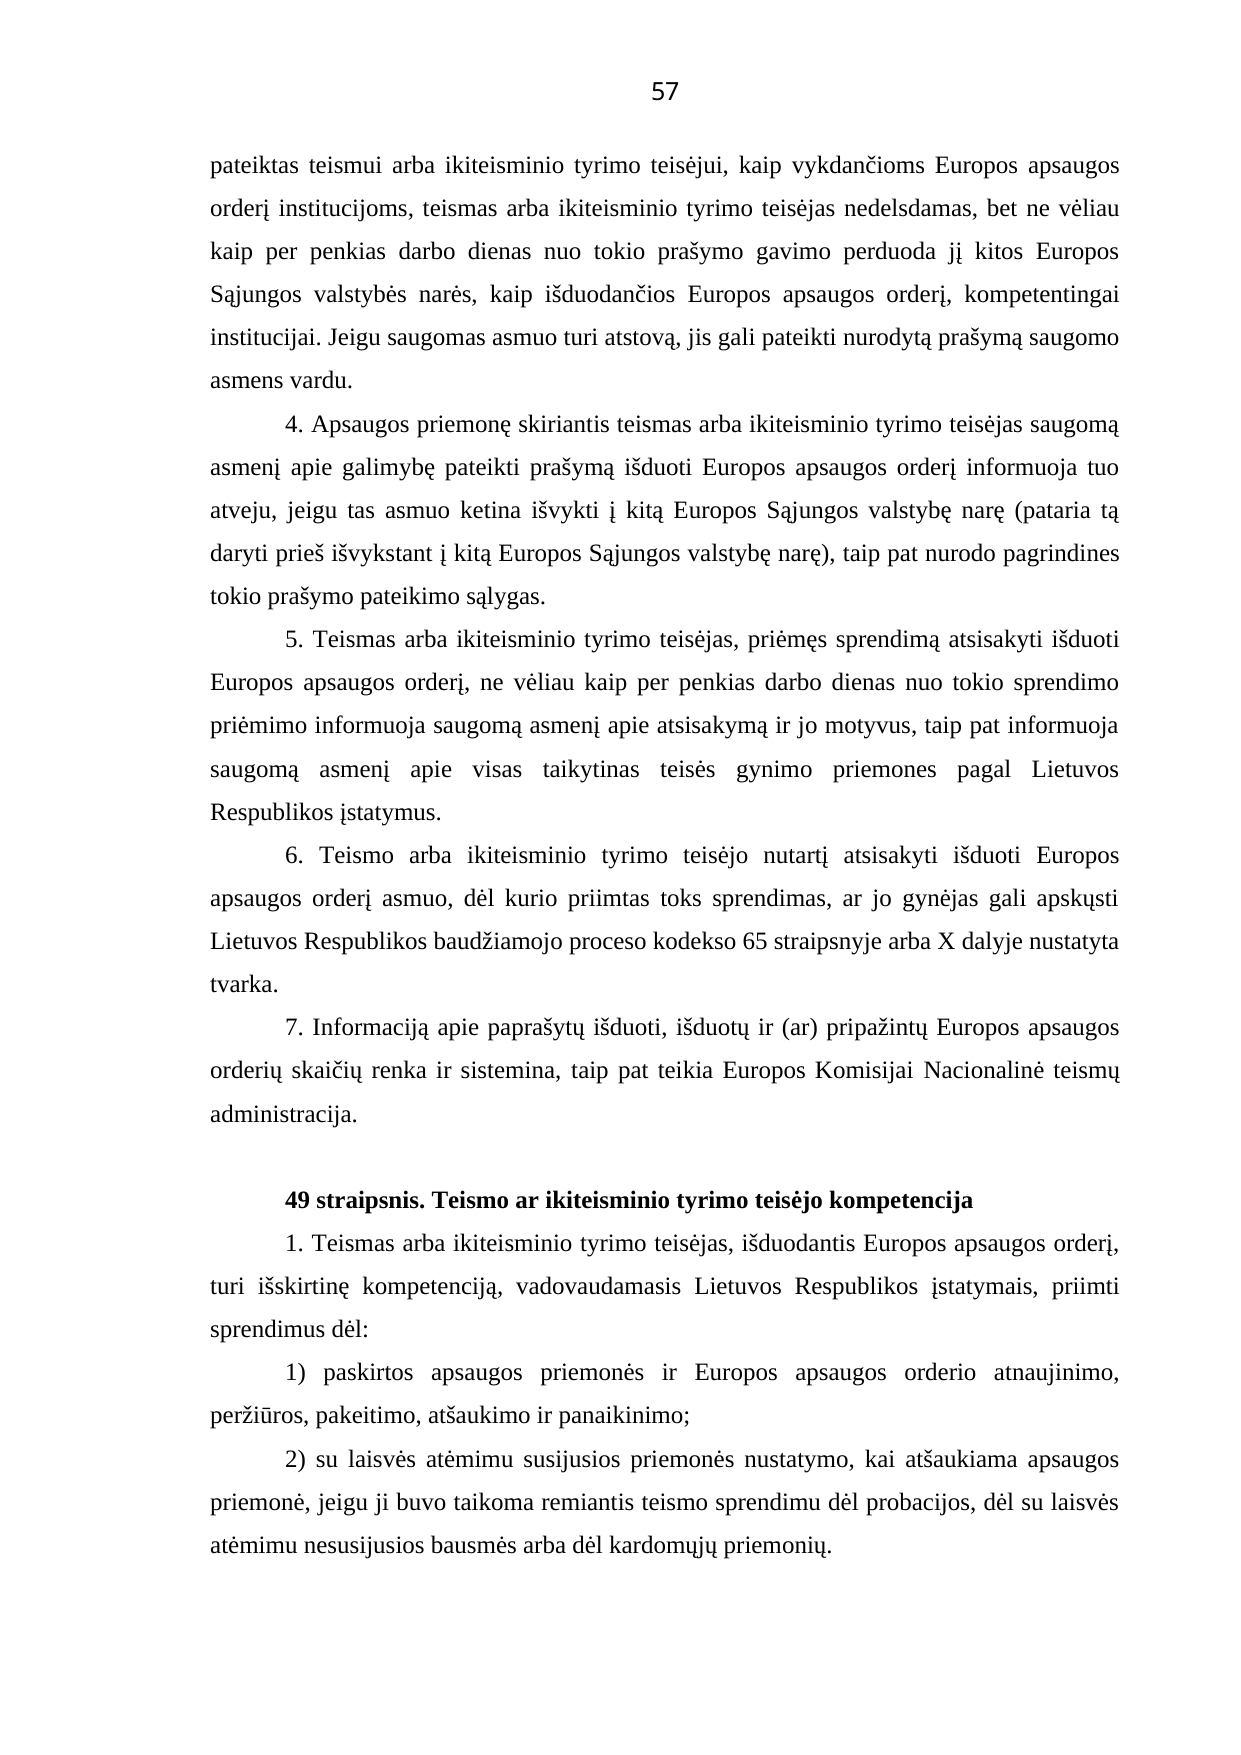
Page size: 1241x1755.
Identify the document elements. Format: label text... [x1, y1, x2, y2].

text 2) su laisvės atėmimu susijusios priemonės nustatymo, kai atšaukiama apsaugos priemonė, jeigu ji buvo taikoma remiantis teismo sprendimu dėl probacijos, dėl su laisvės atėmimu nesusijusios bausmės arba dėl kardomųjų priemonių. [210, 1444, 1120, 1559]
text 7. Informaciją apie paprašytų išduoti, išduotų ir (ar) pripažintų Europos apsaugos orderių skaičių renka ir sistemina, taip pat teikia Europos Komisijai Nacionalinė teismų administracija. [210, 1012, 1120, 1127]
text 6. Teismo arba ikiteisminio tyrimo teisėjo nutartį atsisakyti išduoti Europos apsaugos orderį asmuo, dėl kurio priimtas toks sprendimas, ar jo gynėjas gali apskųsti Lietuvos Respublikos baudžiamojo proceso kodekso 65 straipsnyje arba X dalyje nustatyta tvarka. [210, 840, 1120, 998]
text 1) paskirtos apsaugos priemonės ir Europos apsaugos orderio atnaujinimo, peržiūros, pakeitimo, atšaukimo ir panaikinimo; [210, 1357, 1120, 1429]
text 5. Teismas arba ikiteisminio tyrimo teisėjas, priėmęs sprendimą atsisakyti išduoti Europos apsaugos orderį, ne vėliau kaip per penkias darbo dienas nuo tokio sprendimo priėmimo informuoja saugomą asmenį apie atsisakymą ir jo motyvus, taip pat informuoja saugomą asmenį apie visas taikytinas teisės gynimo priemones pagal Lietuvos Respublikos įstatymus. [210, 624, 1120, 826]
text 4. Apsaugos priemonę skiriantis teismas arba ikiteisminio tyrimo teisėjas saugomą asmenį apie galimybę pateikti prašymą išduoti Europos apsaugos orderį informuoja tuo atveju, jeigu tas asmuo ketina išvykti į kitą Europos Sąjungos valstybę narę (pataria tą daryti prieš išvykstant į kitą Europos Sąjungos valstybę narę), taip pat nurodo pagrindines tokio prašymo pateikimo sąlygas. [210, 409, 1120, 610]
text pateiktas teismui arba ikiteisminio tyrimo teisėjui, kaip vykdančioms Europos apsaugos orderį institucijoms, teismas arba ikiteisminio tyrimo teisėjas nedelsdamas, bet ne vėliau kaip per penkias darbo dienas nuo tokio prašymo gavimo perduoda jį kitos Europos Sąjungos valstybės narės, kaip išduodančios Europos apsaugos orderį, kompetentingai institucijai. Jeigu saugomas asmuo turi atstovą, jis gali pateikti nurodytą prašymą saugomo asmens vardu. [210, 150, 1120, 394]
text 1. Teismas arba ikiteisminio tyrimo teisėjas, išduodantis Europos apsaugos orderį, turi išskirtinę kompetenciją, vadovaudamasis Lietuvos Respublikos įstatymais, priimti sprendimus dėl: [210, 1228, 1120, 1343]
text 49 straipsnis. Teismo ar ikiteisminio tyrimo teisėjo kompetencija [210, 1185, 1120, 1214]
